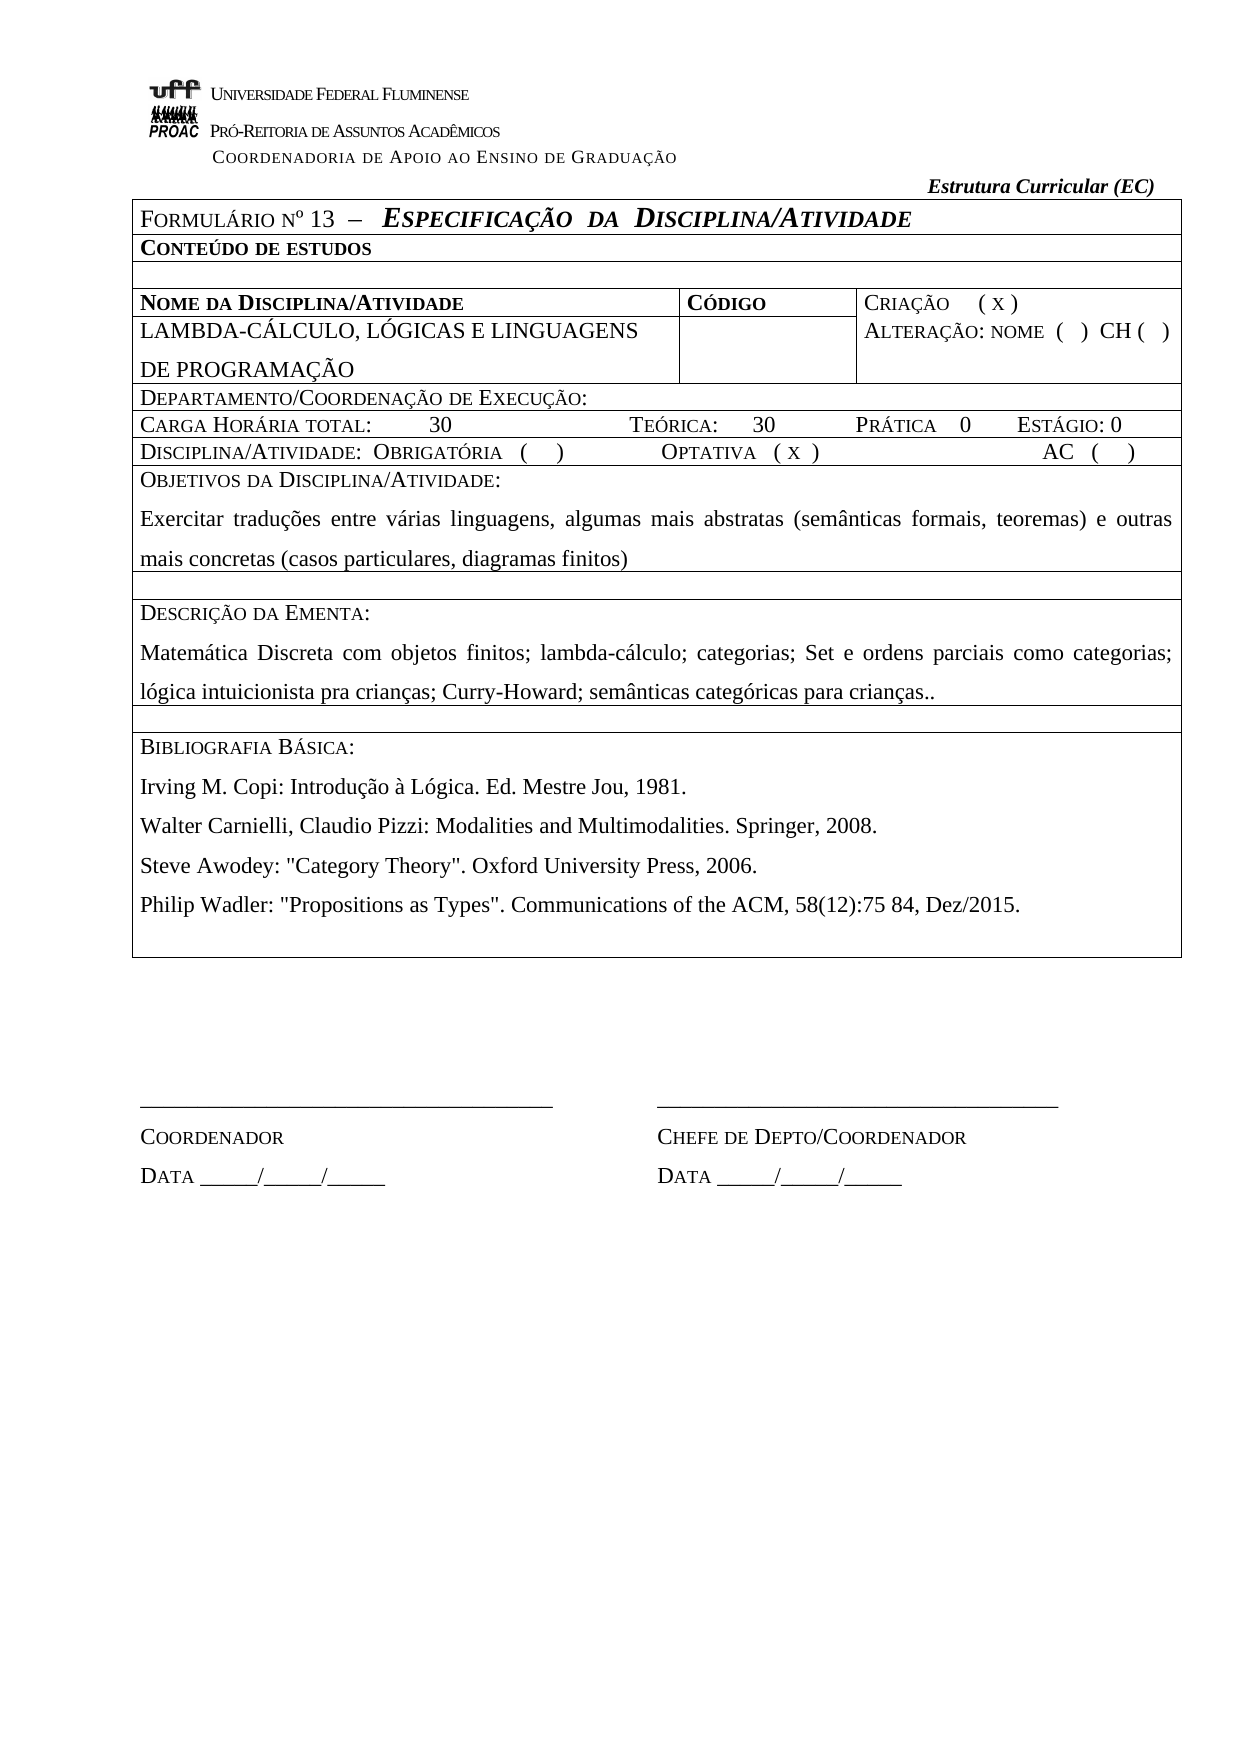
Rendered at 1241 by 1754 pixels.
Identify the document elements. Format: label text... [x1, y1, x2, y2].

table_cell [133, 706, 1181, 732]
table_header ___________________________________ Chefe de Depto/Coordenador Data _____/_____/_____ [650, 1084, 1167, 1189]
table_cell Bibliografia Básica: Irving M. Copi: Introdução à Lógica. Ed. Mestre Jou, 1981. Walter Carnielli, Claudio Pizzi: Modalities and Multimodalities. Springer, 2008. Steve Awodey: "Category Theory". Oxford University Press, 2006. Philip Wadler: "Propositions as Types". Communications of the ACM, 58(12):75 84, Dez/2015. [133, 733, 1181, 957]
table_cell Nome da Disciplina/Atividade [133, 289, 679, 316]
table_cell Criação ( x ) [857, 289, 1181, 316]
table_cell Departamento/Coordenação de Execução: [133, 384, 1181, 410]
table_header Estrutura Curricular (EC) [133, 168, 1182, 199]
table_cell Disciplina/Atividade: Obrigatória ( ) Optativa ( x ) AC ( ) [133, 438, 1181, 465]
table_cell LAMBDA-CÁLCULO, LÓGICAS E LINGUAGENS DE PROGRAMAÇÃO [133, 317, 679, 382]
table_cell Objetivos da Disciplina/Atividade: Exercitar traduções entre várias linguagens, algumas mais abstratas (semânticas formais, teoremas) e outras mais concretas (casos particulares, diagramas finitos) [133, 466, 1181, 571]
table_header ____________________________________ Coordenador Data _____/_____/_____ [133, 1084, 650, 1189]
table_cell Alteração: nome ( ) CH ( ) [857, 316, 1181, 382]
table_cell [680, 317, 856, 382]
table_cell [133, 572, 1181, 598]
table_cell Código [680, 289, 856, 316]
picture [147, 77, 202, 101]
table_cell [133, 262, 1181, 288]
table_cell Formulário nº 13 – Especificação da Disciplina/Atividade [133, 200, 1181, 233]
table_cell Conteúdo de estudos [133, 235, 1181, 261]
table_cell Carga Horária total: 30 Teórica: 30 Prática 0 Estágio: 0 [133, 411, 1181, 437]
table_cell Descrição da Ementa: Matemática Discreta com objetos finitos; lambda-cálculo; categorias; Set e ordens parciais como categorias; lógica intuicionista pra crianças; Curry-Howard; semânticas categóricas para crianças.. [133, 600, 1181, 705]
